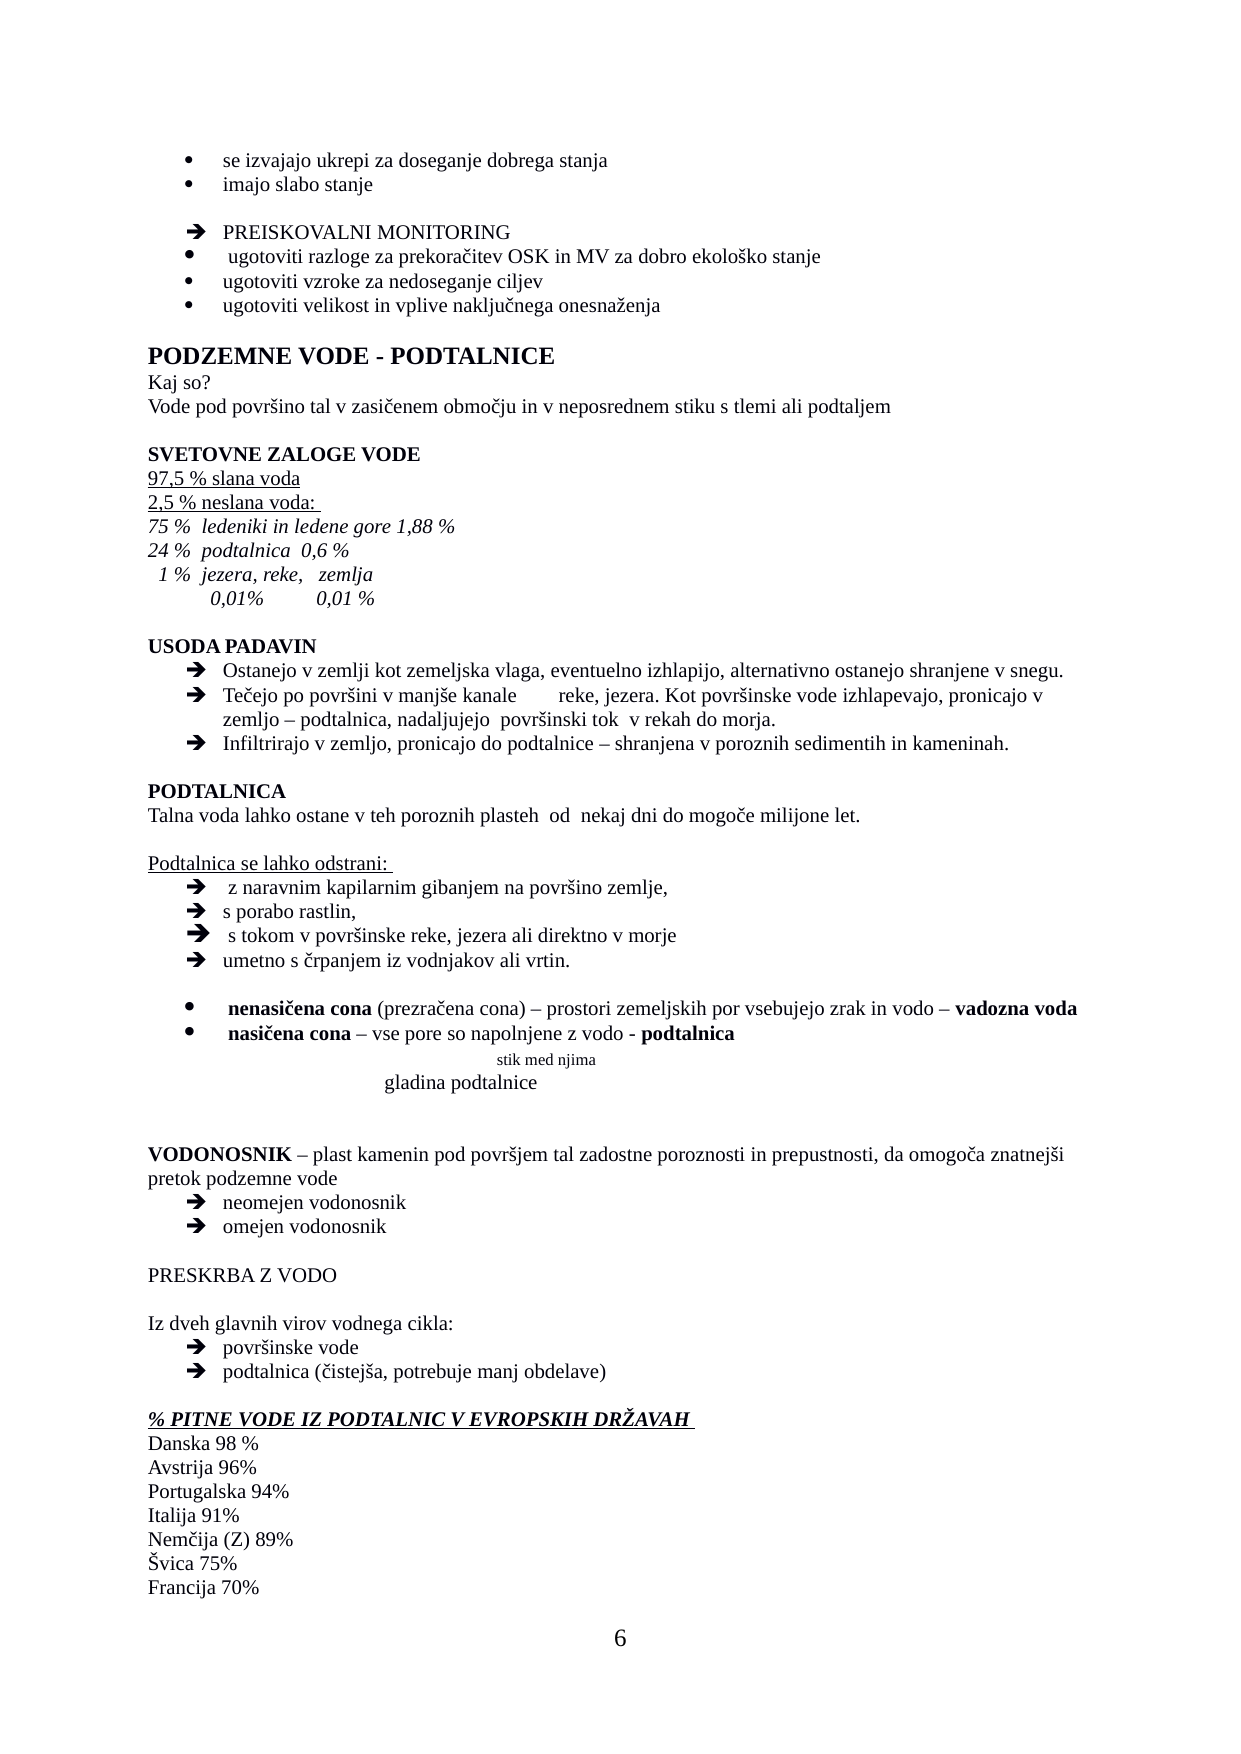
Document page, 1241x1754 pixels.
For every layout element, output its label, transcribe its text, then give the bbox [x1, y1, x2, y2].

text PODTALNICA [148, 779, 1093, 803]
text Italija 91% [148, 1503, 1093, 1527]
list s porabo rastlin, [185, 899, 1093, 923]
list z naravnim kapilarnim gibanjem na površino zemlje, [185, 875, 1093, 899]
text USODA PADAVIN [148, 634, 1093, 658]
text Kaj so? [148, 370, 1093, 394]
text Vode pod površino tal v zasičenem območju in v neposrednem stiku s tlemi ali podtaljem [148, 394, 1093, 418]
list Infiltrirajo v zemljo, pronicajo do podtalnice – shranjena v poroznih sedimentih in kameninah. [185, 731, 1093, 755]
list neomejen vodonosnik [185, 1190, 1093, 1214]
text 2,5 % neslana voda: [148, 490, 1093, 514]
list imajo slabo stanje [185, 172, 1093, 196]
list ugotoviti vzroke za nedoseganje ciljev [185, 269, 1093, 293]
text 1 % jezera, reke, zemlja [148, 562, 1093, 586]
list Ostanejo v zemlji kot zemeljska vlaga, eventuelno izhlapijo, alternativno ostanejo shranjene v snegu. [185, 658, 1093, 682]
text SVETOVNE ZALOGE VODE [148, 442, 1093, 466]
text Švica 75% [148, 1551, 1093, 1575]
list umetno s črpanjem iz vodnjakov ali vrtin. [185, 948, 1093, 972]
list podtalnica (čistejša, potrebuje manj obdelave) [185, 1359, 1093, 1383]
text 97,5 % slana voda [148, 466, 1093, 490]
text PODZEMNE VODE - PODTALNICE [148, 341, 1093, 370]
text Avstrija 96% [148, 1455, 1093, 1479]
text 75 % ledeniki in ledene gore 1,88 % [148, 514, 1093, 538]
text VODONOSNIK – plast kamenin pod površjem tal zadostne poroznosti in prepustnosti, da omogoča znatnejši pretok podzemne vode [148, 1142, 1093, 1190]
list ugotoviti razloge za prekoračitev OSK in MV za dobro ekološko stanje [185, 244, 1093, 269]
list gladina podtalnice [223, 1070, 1093, 1094]
list omejen vodonosnik [185, 1214, 1093, 1238]
text Portugalska 94% [148, 1479, 1093, 1503]
list nenasičena cona (prezračena cona) – prostori zemeljskih por vsebujejo zrak in vodo – vadozna voda [185, 996, 1093, 1021]
text Francija 70% [148, 1575, 1093, 1599]
text Podtalnica se lahko odstrani: [148, 851, 1093, 875]
text Danska 98 % [148, 1431, 1093, 1455]
text % PITNE VODE IZ PODTALNIC V EVROPSKIH DRŽAVAH [148, 1407, 1093, 1431]
list PREISKOVALNI MONITORING [185, 220, 1093, 244]
list površinske vode [185, 1335, 1093, 1359]
list Tečejo po površini v manjše kanale reke, jezera. Kot površinske vode izhlapevajo, pronicajo v zemljo – podtalnica, nadaljujejo površinski tok v rekah do morja. [185, 682, 1093, 731]
text 0,01% 0,01 % [148, 586, 1093, 610]
text Iz dveh glavnih virov vodnega cikla: [148, 1311, 1093, 1335]
text Nemčija (Z) 89% [148, 1527, 1093, 1551]
list ugotoviti velikost in vplive naključnega onesnaženja [185, 293, 1093, 317]
text Talna voda lahko ostane v teh poroznih plasteh od nekaj dni do mogoče milijone let. [148, 803, 1093, 827]
list se izvajajo ukrepi za doseganje dobrega stanja [185, 148, 1093, 172]
list s tokom v površinske reke, jezera ali direktno v morje [185, 923, 1093, 948]
text 24 % podtalnica 0,6 % [148, 538, 1093, 562]
list nasičena cona – vse pore so napolnjene z vodo - podtalnica [185, 1021, 1093, 1046]
text stik med njima [148, 1046, 1093, 1070]
text PRESKRBA Z VODO [148, 1262, 1093, 1287]
